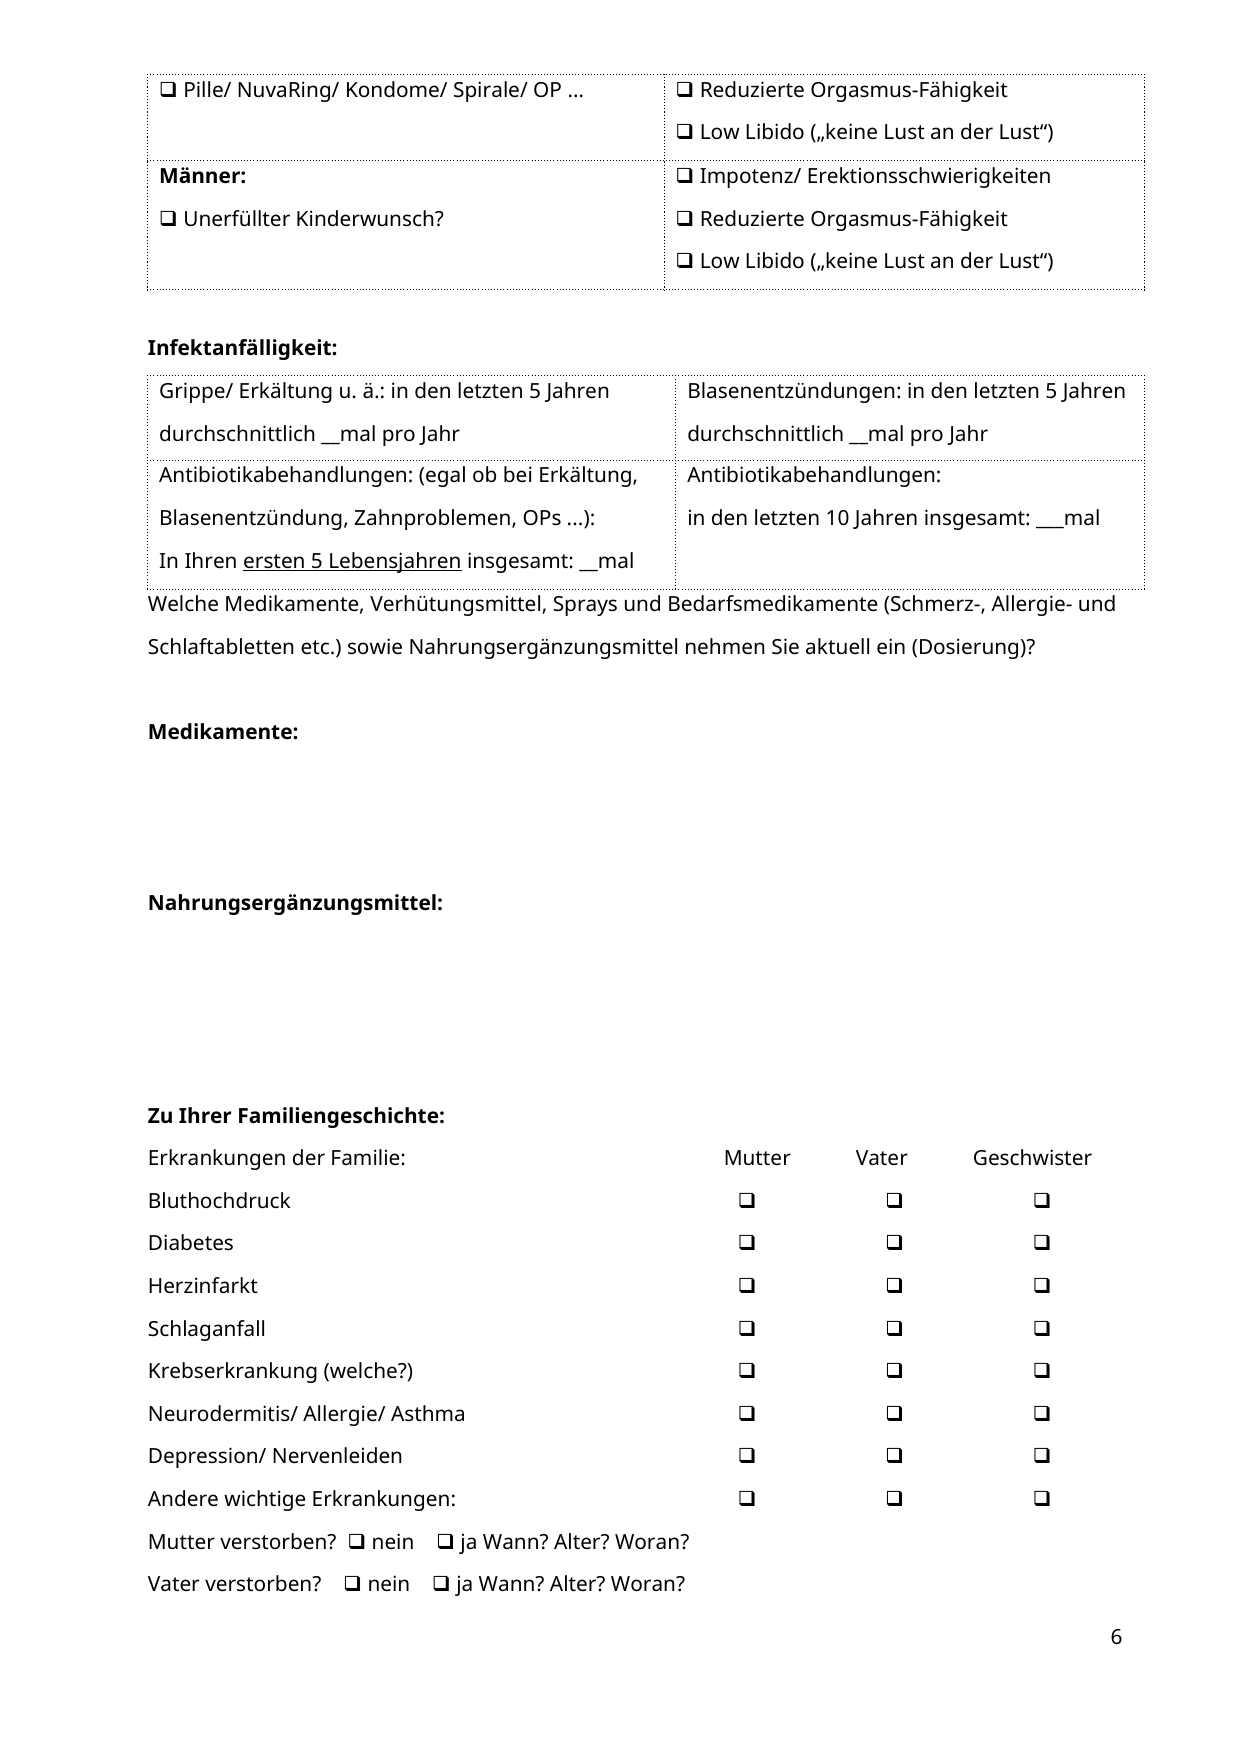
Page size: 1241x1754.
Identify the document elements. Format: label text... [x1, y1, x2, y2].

table_header Blasenentzündungen: in den letzten 5 Jahren durchschnittlich __mal pro Jahr [676, 375, 1145, 459]
text Herzinfarkt    [148, 1271, 1122, 1299]
table_cell Antibiotikabehandlungen: in den letzten 10 Jahren insgesamt: ___mal [676, 460, 1145, 588]
text Andere wichtige Erkrankungen:    [148, 1484, 1122, 1513]
text Vater verstorben?  nein  ja Wann? Alter? Woran? [148, 1569, 1122, 1598]
text Nahrungsergänzungsmittel: [148, 888, 1122, 916]
table_cell  Impotenz/ Erektionsschwierigkeiten  Reduzierte Orgasmus-Fähigkeit  Low Libido („keine Lust an der Lust“) [664, 160, 1145, 289]
table_header  Reduzierte Orgasmus-Fähigkeit  Low Libido („keine Lust an der Lust“) [664, 74, 1145, 160]
text Zu Ihrer Familiengeschichte: [148, 1101, 1122, 1129]
text Mutter verstorben?  nein  ja Wann? Alter? Woran? [148, 1527, 1122, 1555]
text Bluthochdruck    [148, 1186, 1122, 1214]
text Neurodermitis/ Allergie/ Asthma    [148, 1399, 1122, 1427]
text Diabetes    [148, 1228, 1122, 1257]
text Krebserkrankung (welche?)    [148, 1356, 1122, 1385]
text Infektanfälligkeit: [148, 333, 1122, 361]
table_cell Antibiotikabehandlungen: (egal ob bei Erkältung, Blasenentzündung, Zahnproblemen, OPs ...): In Ihren ersten 5 Lebensjahren insgesamt: __mal [148, 460, 676, 588]
table_cell Männer:  Unerfüllter Kinderwunsch? [148, 160, 664, 289]
text Depression/ Nervenleiden    [148, 1442, 1122, 1470]
text Welche Medikamente, Verhütungsmittel, Sprays und Bedarfsmedikamente (Schmerz-, Allergie- und Schlaftabletten etc.) sowie Nahrungsergänzungsmittel nehmen Sie aktuell ein (Dosierung)? [148, 589, 1122, 661]
text Erkrankungen der Familie: Mutter Vater Geschwister [148, 1143, 1122, 1172]
text Schlaganfall    [148, 1314, 1122, 1342]
table_header Grippe/ Erkältung u. ä.: in den letzten 5 Jahren durchschnittlich __mal pro Jahr [148, 375, 676, 459]
text Medikamente: [148, 717, 1122, 746]
table_header  Pille/ NuvaRing/ Kondome/ Spirale/ OP … [148, 74, 664, 160]
